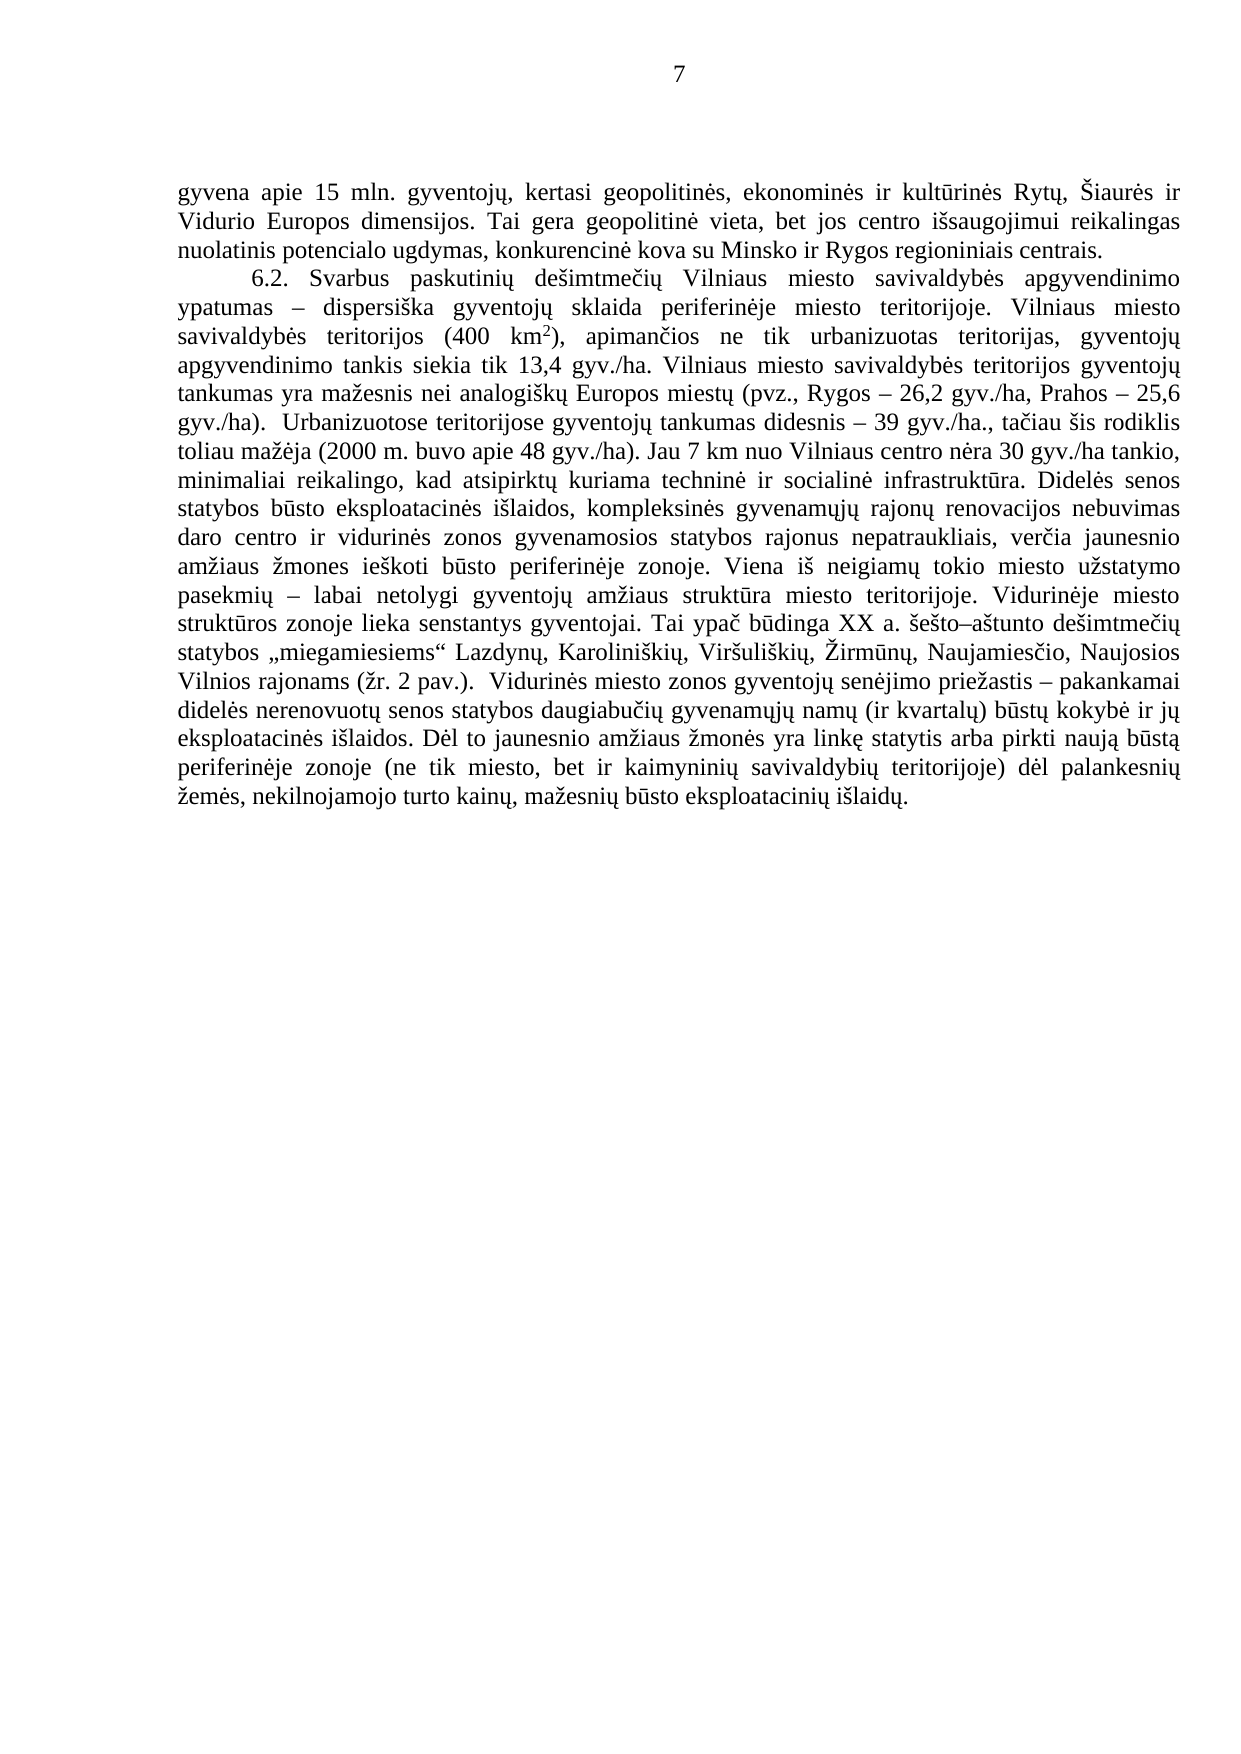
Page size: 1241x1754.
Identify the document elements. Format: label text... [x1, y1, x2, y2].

text gyvena apie 15 mln. gyventojų, kertasi geopolitinės, ekonominės ir kultūrinės Rytų, Šiaurės ir Vidurio Europos dimensijos. Tai gera geopolitinė vieta, bet jos centro išsaugojimui reikalingas nuolatinis potencialo ugdymas, konkurencinė kova su Minsko ir Rygos regioniniais centrais. [177, 177, 1181, 263]
text 6.2. Svarbus paskutinių dešimtmečių Vilniaus miesto savivaldybės apgyvendinimo ypatumas – dispersiška gyventojų sklaida periferinėje miesto teritorijoje. Vilniaus miesto savivaldybės teritorijos (400 km2), apimančios ne tik urbanizuotas teritorijas, gyventojų apgyvendinimo tankis siekia tik 13,4 gyv./ha. Vilniaus miesto savivaldybės teritorijos gyventojų tankumas yra mažesnis nei analogiškų Europos miestų (pvz., Rygos – 26,2 gyv./ha, Prahos – 25,6 gyv./ha). Urbanizuotose teritorijose gyventojų tankumas didesnis – 39 gyv./ha., tačiau šis rodiklis toliau mažėja (2000 m. buvo apie 48 gyv./ha). Jau 7 km nuo Vilniaus centro nėra 30 gyv./ha tankio, minimaliai reikalingo, kad atsipirktų kuriama techninė ir socialinė infrastruktūra. Didelės senos statybos būsto eksploatacinės išlaidos, kompleksinės gyvenamųjų rajonų renovacijos nebuvimas daro centro ir vidurinės zonos gyvenamosios statybos rajonus nepatraukliais, verčia jaunesnio amžiaus žmones ieškoti būsto periferinėje zonoje. Viena iš neigiamų tokio miesto užstatymo pasekmių – labai netolygi gyventojų amžiaus struktūra miesto teritorijoje. Vidurinėje miesto struktūros zonoje lieka senstantys gyventojai. Tai ypač būdinga XX a. šešto–aštunto dešimtmečių statybos „miegamiesiems“ Lazdynų, Karoliniškių, Viršuliškių, Žirmūnų, Naujamiesčio, Naujosios Vilnios rajonams (žr. 2 pav.). Vidurinės miesto zonos gyventojų senėjimo priežastis – pakankamai didelės nerenovuotų senos statybos daugiabučių gyvenamųjų namų (ir kvartalų) būstų kokybė ir jų eksploatacinės išlaidos. Dėl to jaunesnio amžiaus žmonės yra linkę statytis arba pirkti naują būstą periferinėje zonoje (ne tik miesto, bet ir kaimyninių savivaldybių teritorijoje) dėl palankesnių žemės, nekilnojamojo turto kainų, mažesnių būsto eksploatacinių išlaidų. [177, 263, 1181, 810]
